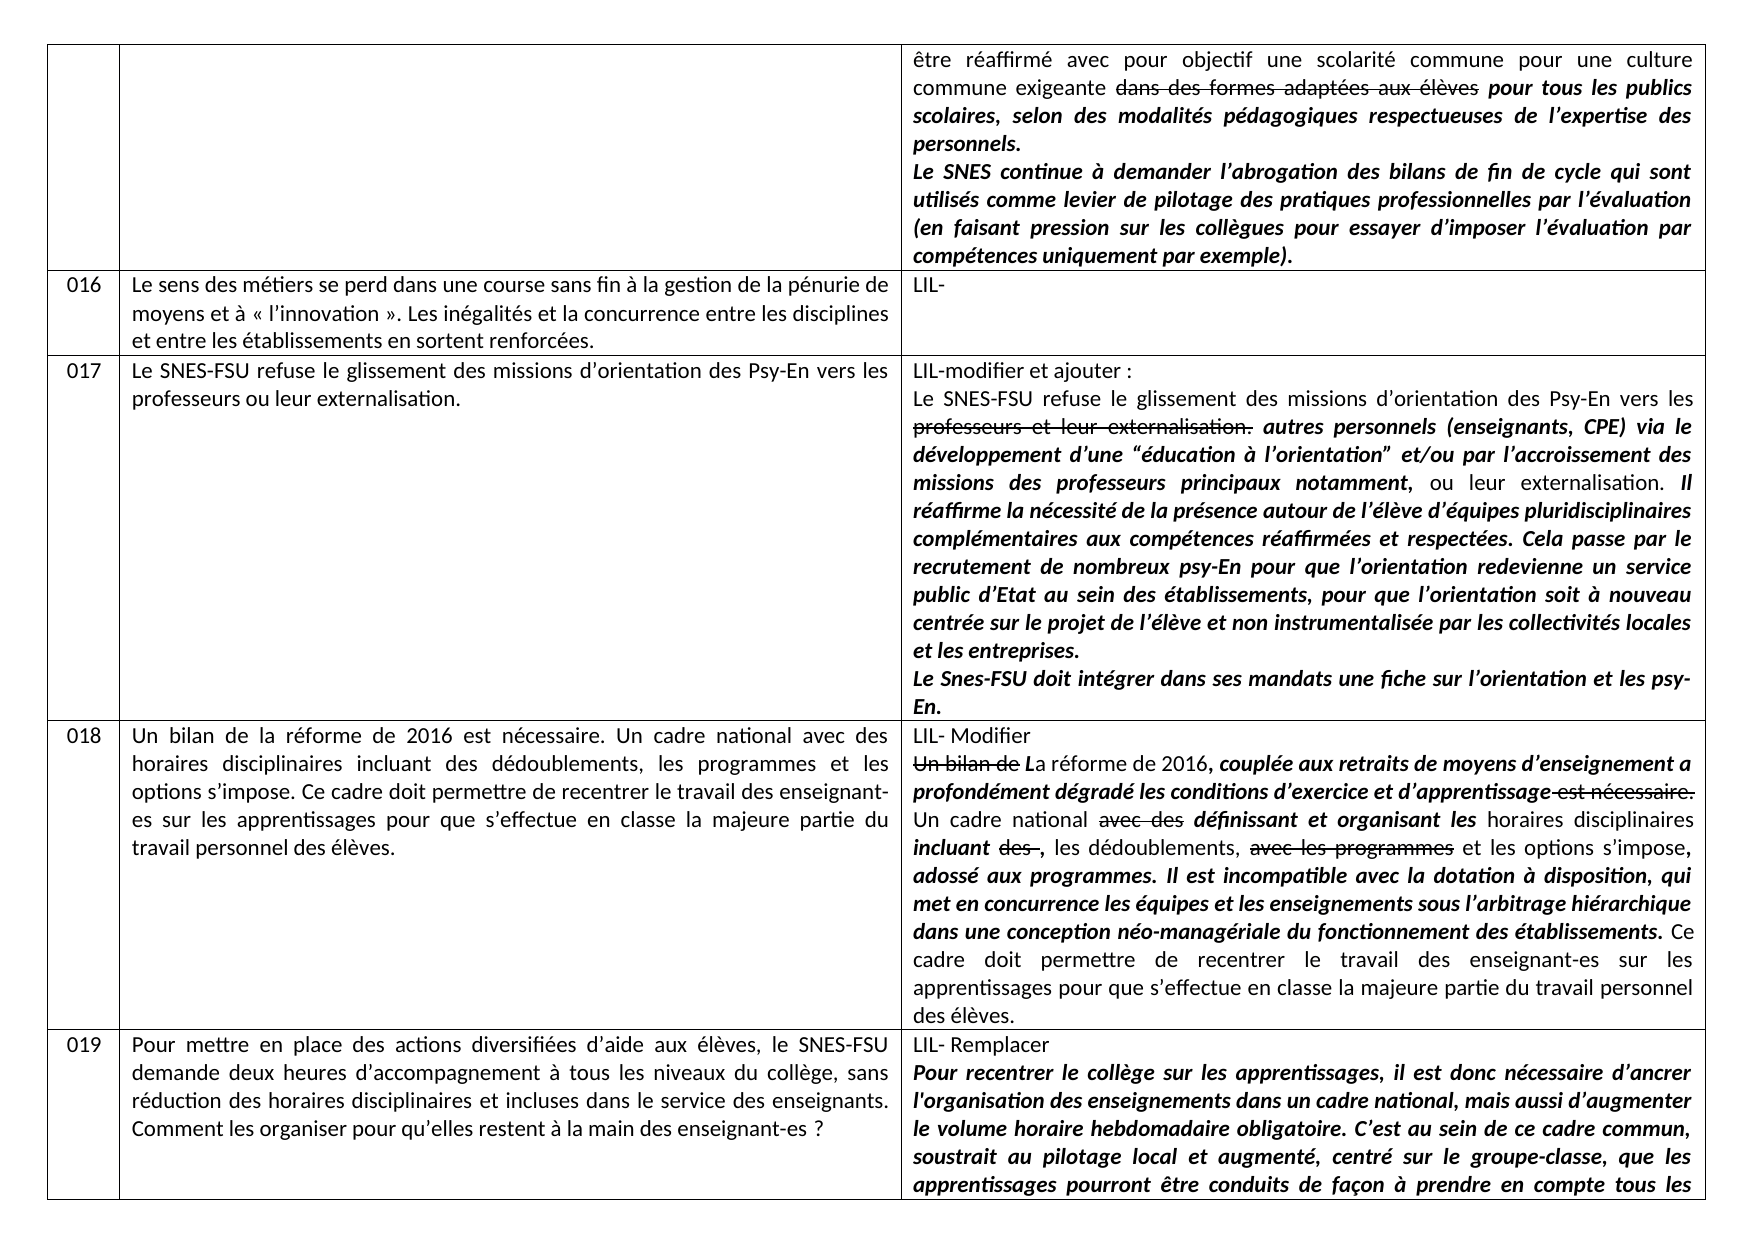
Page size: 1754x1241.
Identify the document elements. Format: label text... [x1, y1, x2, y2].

table_cell Le SNES-FSU refuse le glissement des missions d’orientation des Psy-En vers les professeurs ou leur externalisation. [120, 356, 901, 720]
table_cell être réaffirmé avec pour objectif une scolarité commune pour une culture commune exigeante dans des formes adaptées aux élèves pour tous les publics scolaires, selon des modalités pédagogiques respectueuses de l’expertise des personnels. Le SNES continue à demander l’abrogation des bilans de fin de cycle qui sont utilisés comme levier de pilotage des pratiques professionnelles par l’évaluation (en faisant pression sur les collègues pour essayer d’imposer l’évaluation par compétences uniquement par exemple). [902, 45, 1705, 269]
table_cell 019 [48, 1030, 119, 1198]
table_cell LIL- Modifier Un bilan de La réforme de 2016, couplée aux retraits de moyens d’enseignement a profondément dégradé les conditions d’exercice et d’apprentissage est nécessaire. Un cadre national avec des définissant et organisant les horaires disciplinaires incluant des , les dédoublements, avec les programmes et les options s’impose, adossé aux programmes. Il est incompatible avec la dotation à disposition, qui met en concurrence les équipes et les enseignements sous l’arbitrage hiérarchique dans une conception néo-managériale du fonctionnement des établissements. Ce cadre doit permettre de recentrer le travail des enseignant-es sur les apprentissages pour que s’effectue en classe la majeure partie du travail personnel des élèves. [902, 721, 1705, 1029]
table_cell [48, 45, 119, 269]
table_cell LIL- [902, 271, 1705, 355]
table_cell 018 [48, 721, 119, 1029]
table_cell LIL- Remplacer Pour recentrer le collège sur les apprentissages, il est donc nécessaire d’ancrer l'organisation des enseignements dans un cadre national, mais aussi d’augmenter le volume horaire hebdomadaire obligatoire. C’est au sein de ce cadre commun, soustrait au pilotage local et augmenté, centré sur le groupe-classe, que les apprentissages pourront être conduits de façon à prendre en compte tous les [902, 1030, 1705, 1198]
table_cell Pour mettre en place des actions diversifiées d’aide aux élèves, le SNES-FSU demande deux heures d’accompagnement à tous les niveaux du collège, sans réduction des horaires disciplinaires et incluses dans le service des enseignants. Comment les organiser pour qu’elles restent à la main des enseignant-es ? [120, 1030, 901, 1198]
table_cell LIL-modifier et ajouter : Le SNES-FSU refuse le glissement des missions d’orientation des Psy-En vers les professeurs et leur externalisation. autres personnels (enseignants, CPE) via le développement d’une “éducation à l’orientation” et/ou par l’accroissement des missions des professeurs principaux notamment, ou leur externalisation. Il réaffirme la nécessité de la présence autour de l’élève d’équipes pluridisciplinaires complémentaires aux compétences réaffirmées et respectées. Cela passe par le recrutement de nombreux psy-En pour que l’orientation redevienne un service public d’Etat au sein des établissements, pour que l’orientation soit à nouveau centrée sur le projet de l’élève et non instrumentalisée par les collectivités locales et les entreprises. Le Snes-FSU doit intégrer dans ses mandats une fiche sur l’orientation et les psy-En. [902, 356, 1705, 720]
table_cell Le sens des métiers se perd dans une course sans fin à la gestion de la pénurie de moyens et à « l’innovation ». Les inégalités et la concurrence entre les disciplines et entre les établissements en sortent renforcées. [120, 271, 901, 355]
table_cell Un bilan de la réforme de 2016 est nécessaire. Un cadre national avec des horaires disciplinaires incluant des dédoublements, les programmes et les options s’impose. Ce cadre doit permettre de recentrer le travail des enseignant-es sur les apprentissages pour que s’effectue en classe la majeure partie du travail personnel des élèves. [120, 721, 901, 1029]
table_cell 016 [48, 271, 119, 355]
table_cell 017 [48, 356, 119, 720]
table_cell [120, 45, 901, 269]
